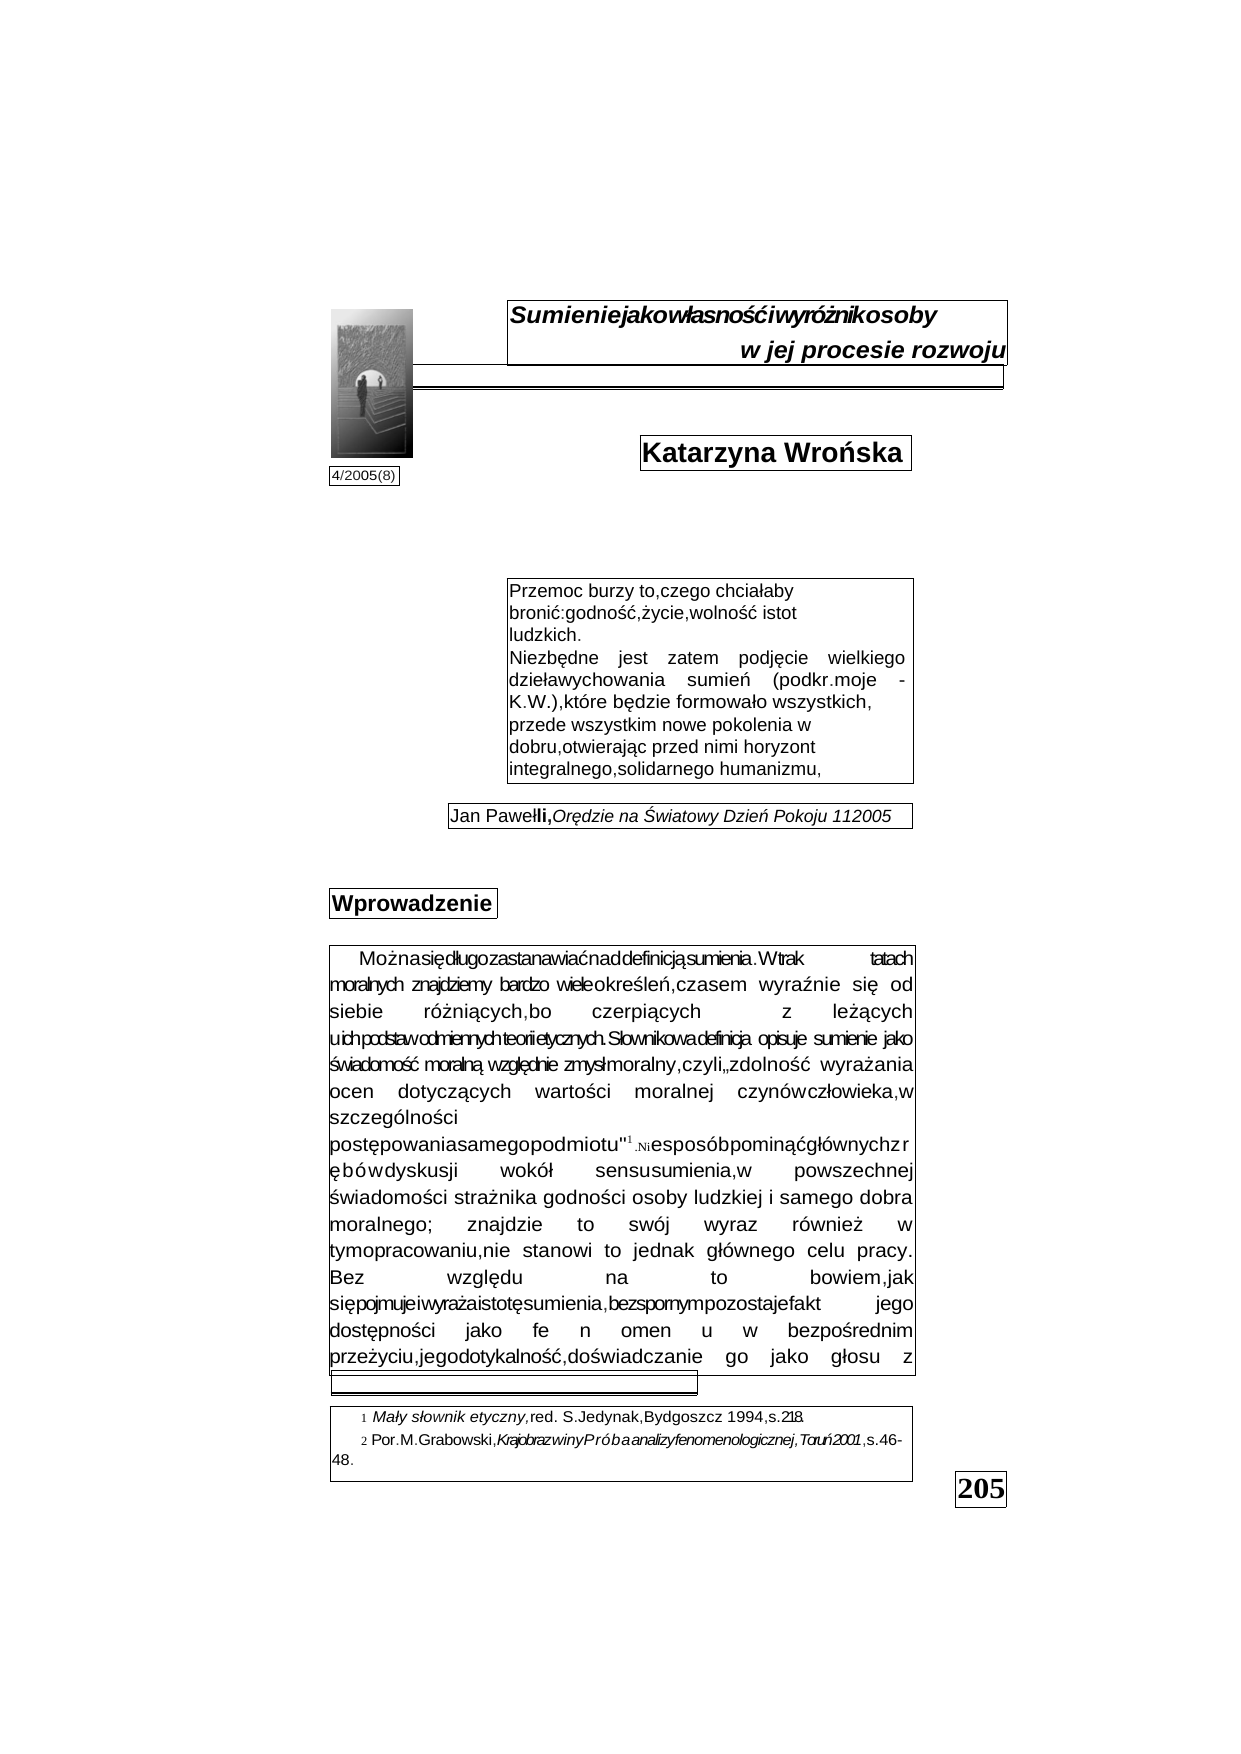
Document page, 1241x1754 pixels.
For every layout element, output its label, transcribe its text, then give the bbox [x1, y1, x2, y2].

text Katarzyna Wrońska [642, 436, 911, 468]
text 205 [957, 1472, 1006, 1505]
text przede wszystkim nowe pokolenia w dobru,otwierając przed nimi horyzont integralnego,solidarnego humanizmu, [509, 713, 913, 779]
picture [331, 309, 413, 458]
text 4/2005(8) [332, 468, 399, 483]
text w jej procesie rozwoju [740, 336, 1007, 363]
text Możnasiędługozastanawiaćnaddefinicjąsumienia.Wtrak­ tatach moralnych znajdziemy bardzo wieleokreśleń,czasem wyraźnie się od siebie różniących,bo czerpiących z leżących uichpodstawodmiennychteoriietycznych.Słownikowadefinicja opisuje sumienie jako świadomość moralną względnie zmysłmoralny,czyli„zdolność wyrażania ocen dotyczących wartości moralnej czynówczłowieka,w szczególności postępowaniasamegopodmiotu"1.Niesposóbpominąćgłównychzrębówdyskusji wokół sensusumienia,w powszechnej świadomości strażnika godności osoby ludzkiej i samego dobra moralnego; znajdzie to swój wyraz również w tymopracowaniu,nie stanowi to jednak głównego celu pracy. Bez względu na to bowiem,jak siępojmujeiwyrażaistotęsumienia,bezspornympozostajefakt jego dostępności jako fe n omen u w bezpośrednim przeżyciu,jegodotykalność,doświadczanie go jako głosu z wewnątrz oso­by,,,mówiącego"milczeniem, ostrzeżeniem czyoskarżeniem2; [330, 947, 914, 1375]
text Przemoc burzy to,czego chciałaby bronić:godność,życie,wolność istot ludzkich. [509, 580, 862, 646]
text Jan Pawełli,Orędzie na Światowy Dzień Pokoju 112005 [450, 805, 912, 826]
text Wprowadzenie [332, 889, 497, 916]
list Por.M.Grabowski,KrajobrazwinyPróbaanalizyfenomenologicznej,Toruń 2001,s.46-48. [332, 1430, 911, 1469]
text Sumieniejakowłasnośćiwyróżnikosoby [509, 301, 1007, 329]
text Niezbędne jest zatem podjęcie wielkiego dzieławychowania sumień (podkr.moje - K.W.),które będzie formowało wszystkich, [509, 646, 905, 712]
list Mały słownik etyczny,red. S.Jedynak,Bydgoszcz 1994,s.218. [332, 1408, 912, 1426]
